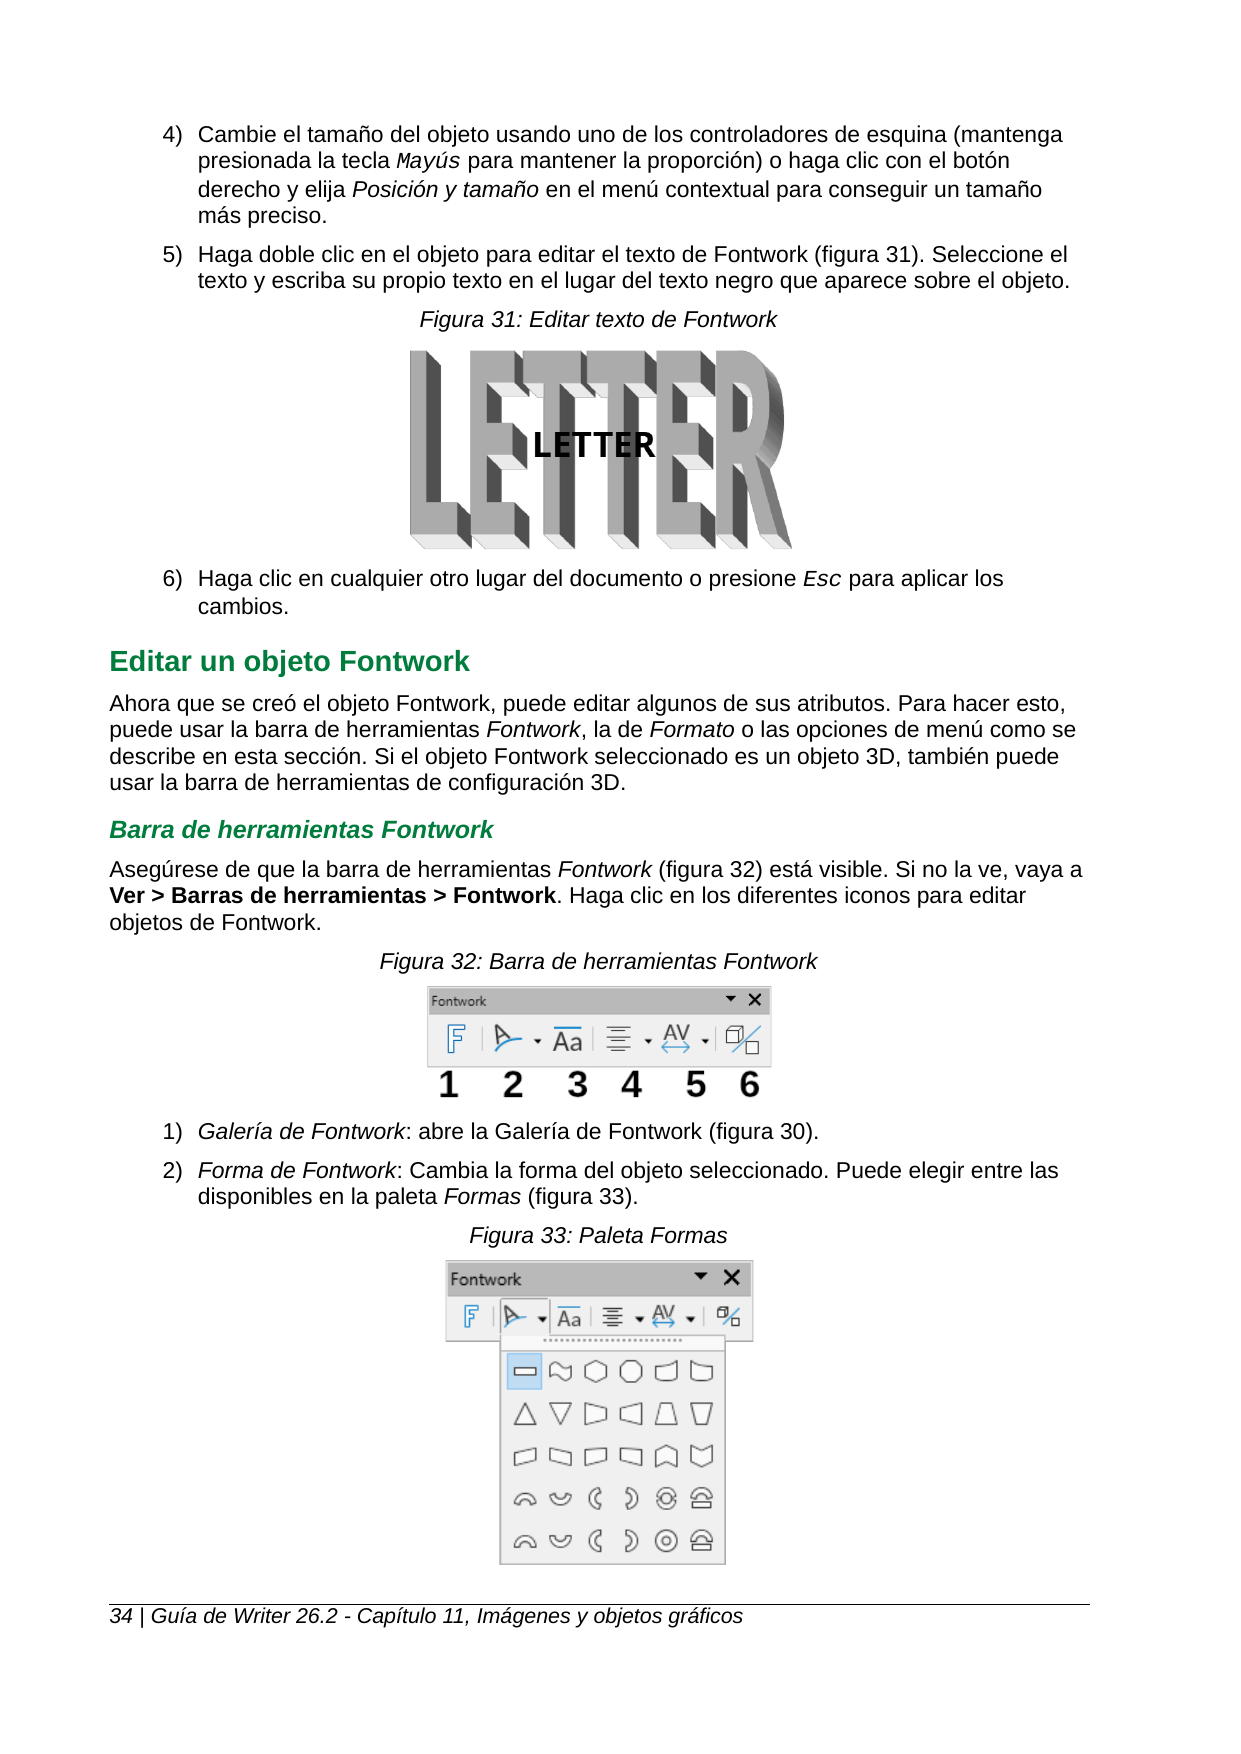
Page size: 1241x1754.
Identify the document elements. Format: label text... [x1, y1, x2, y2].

picture [402, 345, 798, 553]
picture [427, 986, 772, 1106]
subtitle Barra de herramientas Fontwork [109, 815, 1090, 844]
text Figura 33: Paleta Formas [446, 1222, 753, 1248]
text Figura 32: Barra de herramientas Fontwork [379, 948, 820, 974]
list Cambie el tamaño del objeto usando uno de los controladores de esquina (mantenga presionada la tecla Mayús para mantener la proporción) o haga clic con el botón derecho y elija Posición y tamaño en el menú contextual para conseguir un tamaño más preciso. [183, 121, 1090, 228]
text Figura 31: Editar texto de Fontwork [402, 306, 797, 332]
text Asegúrese de que la barra de herramientas Fontwork (figura 32) está visible. Si no la ve, vaya a Ver > Barras de herramientas > Fontwork. Haga clic en los diferentes iconos para editar objetos de Fontwork. [109, 856, 1090, 935]
text Ahora que se creó el objeto Fontwork, puede editar algunos de sus atributos. Para hacer esto, puede usar la barra de herramientas Fontwork, la de Formato o las opciones de menú como se describe en esta sección. Si el objeto Fontwork seleccionado es un objeto 3D, también puede usar la barra de herramientas de configuración 3D. [109, 690, 1090, 795]
list Forma de Fontwork: Cambia la forma del objeto seleccionado. Puede elegir entre las disponibles en la paleta Formas (figura 33). [183, 1157, 1090, 1209]
picture [445, 1260, 754, 1565]
list Galería de Fontwork: abre la Galería de Fontwork (figura 30). [183, 1118, 1090, 1144]
list Haga clic en cualquier otro lugar del documento o presione Esc para aplicar los cambios. [183, 564, 1090, 619]
subtitle Editar un objeto Fontwork [109, 644, 1090, 678]
list Haga doble clic en el objeto para editar el texto de Fontwork (figura 31). Seleccione el texto y escriba su propio texto en el lugar del texto negro que aparece sobre el objeto. [183, 241, 1090, 294]
